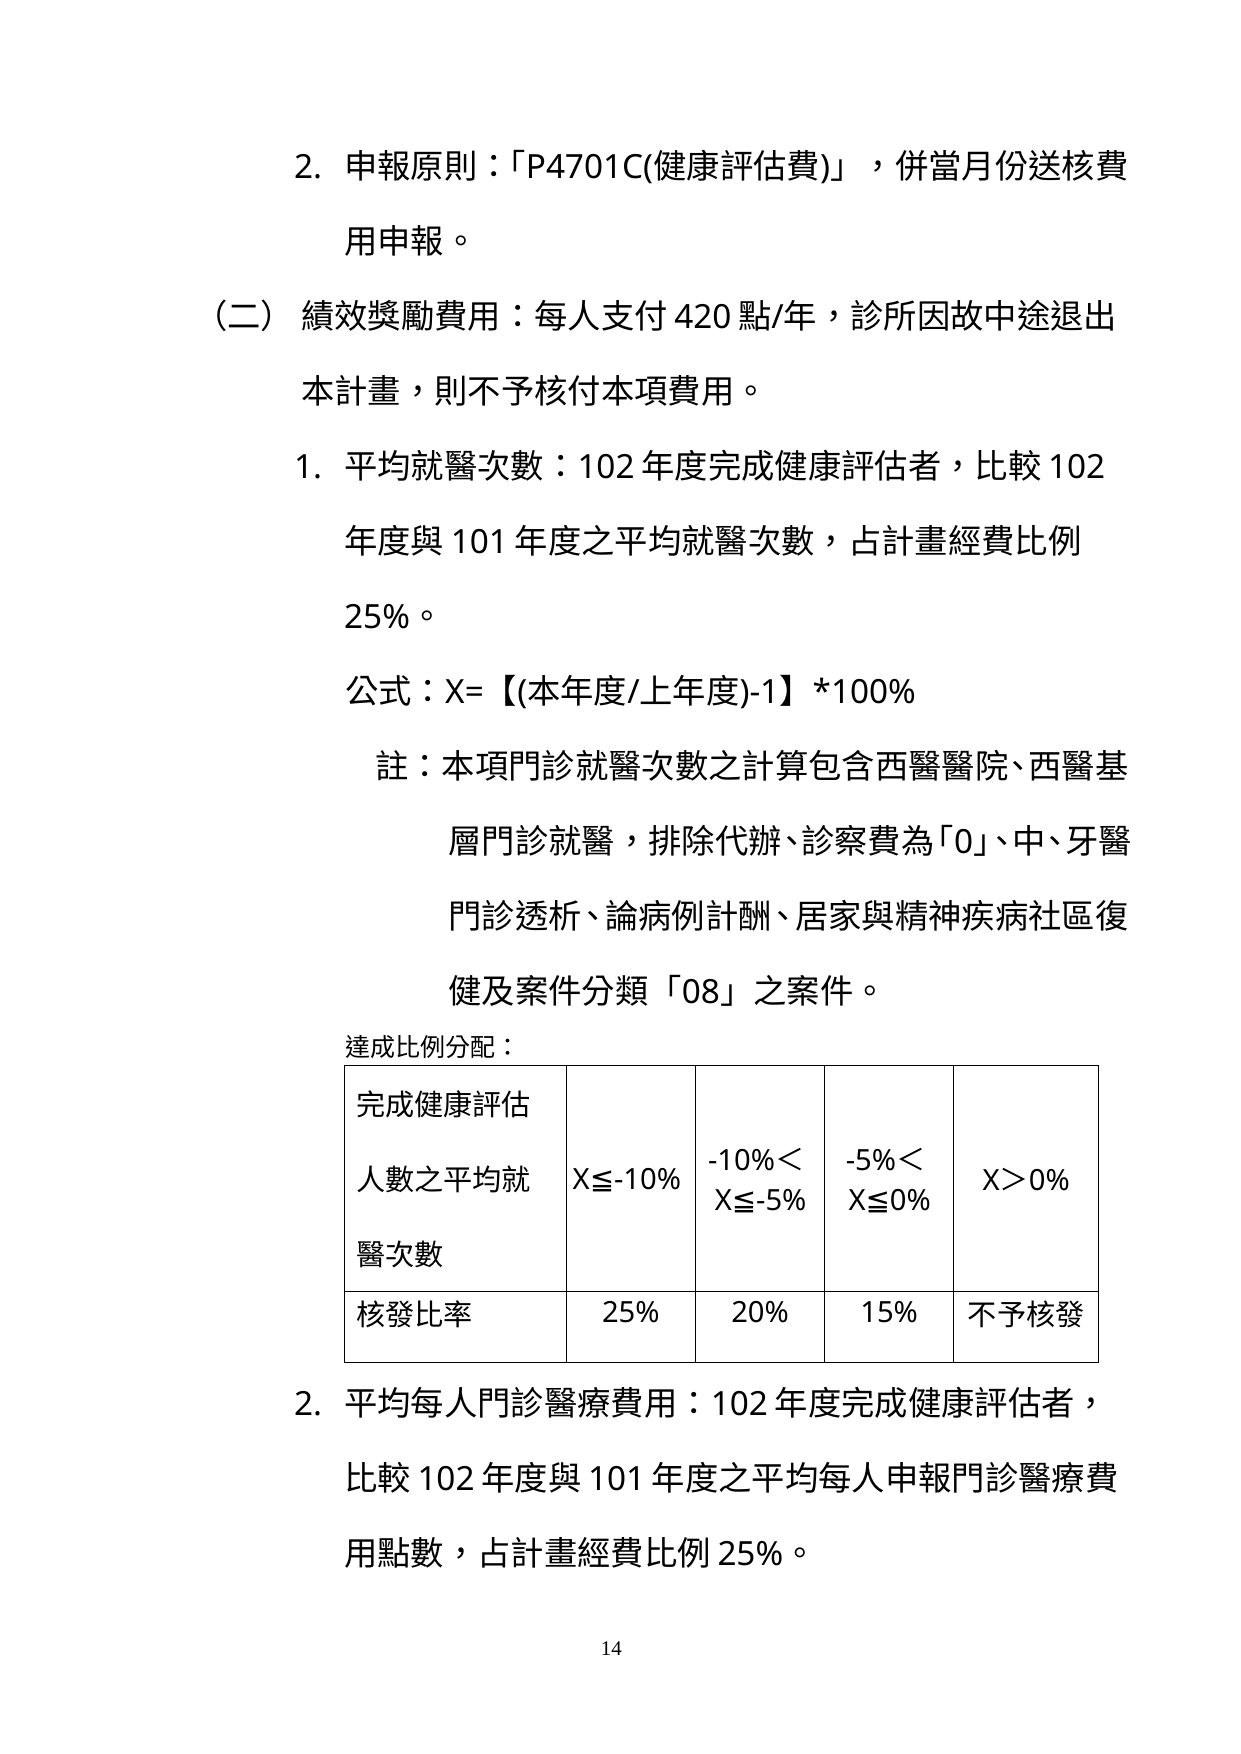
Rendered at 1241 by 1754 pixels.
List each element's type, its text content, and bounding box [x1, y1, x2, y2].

list 平均就醫次數：102年度完成健康評估者，比較102年度與101年度之平均就醫次數，占計畫經費比例25%。 [294, 427, 1128, 652]
table_cell 15% [825, 1292, 953, 1362]
table_cell 不予核發 [954, 1292, 1098, 1362]
list 平均每人門診醫療費用：102年度完成健康評估者，比較102年度與101年度之平均每人申報門診醫療費用點數，占計畫經費比例25%。 [294, 1363, 1128, 1588]
table_header -10%＜X≦-5% [696, 1066, 824, 1291]
table_header X≦-10% [567, 1066, 695, 1291]
table_header 完成健康評估人數之平均就醫次數 [345, 1066, 566, 1291]
list 績效獎勵費用：每人支付420點/年，診所因故中途退出本計畫，則不予核付本項費用。 [194, 277, 1128, 427]
list 申報原則：「P4701C(健康評估費)」，併當月份送核費用申報。 [294, 127, 1128, 277]
text 達成比例分配： [94, 1027, 1128, 1064]
table_cell 25% [567, 1292, 695, 1362]
table_cell 20% [696, 1292, 824, 1362]
text 公式：X=【(本年度/上年度)-1】*100% [94, 652, 1128, 727]
table_header X＞0% [954, 1066, 1098, 1291]
table_header -5%＜X≦0% [825, 1066, 953, 1291]
text 註：本項門診就醫次數之計算包含西醫醫院、西醫基層門診就醫，排除代辦、診察費為「0」、中、牙醫、門診透析、論病例計酬、居家與精神疾病社區復健及案件分類「08」之案件。 [375, 727, 1128, 1027]
table_cell 核發比率 [345, 1292, 566, 1362]
